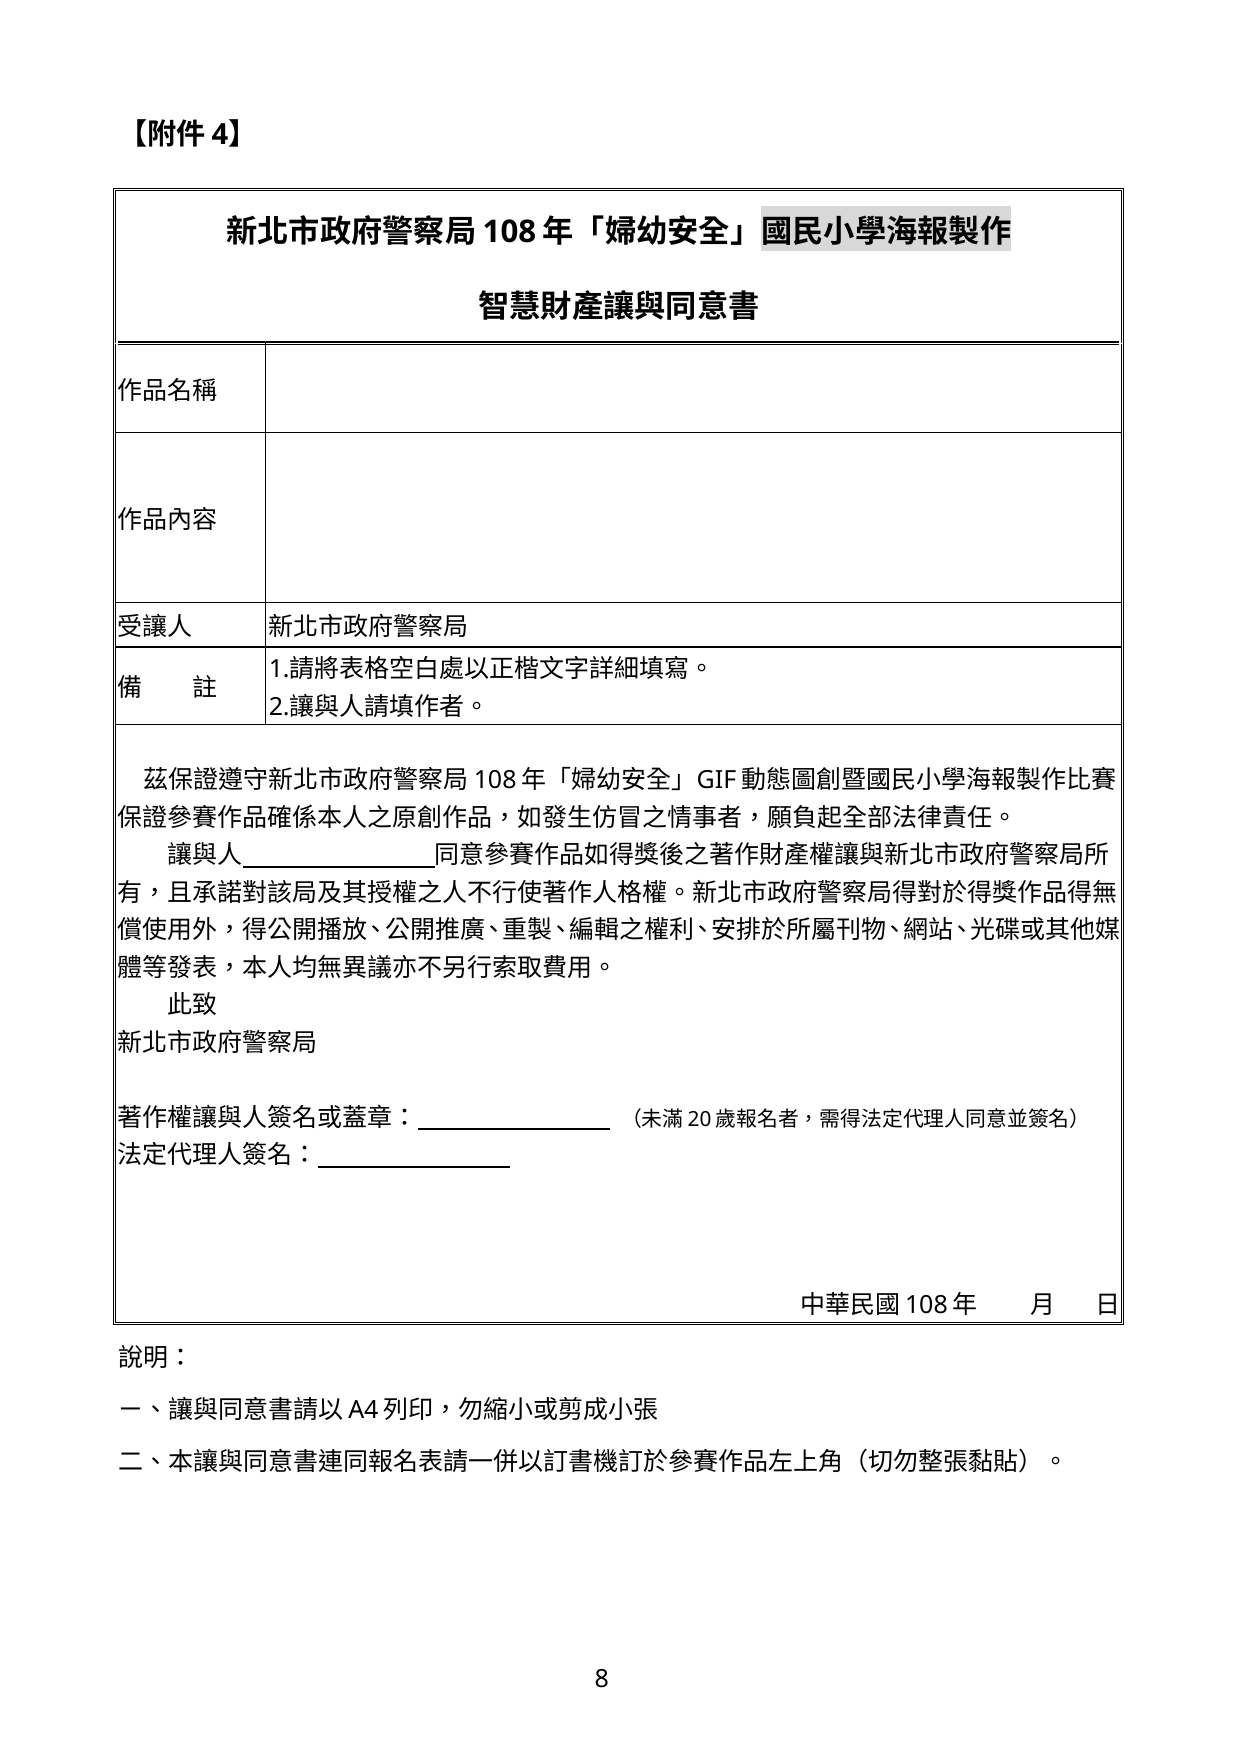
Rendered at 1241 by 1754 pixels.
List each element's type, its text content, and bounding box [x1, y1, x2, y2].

table_cell 受讓人 [116, 603, 265, 646]
table_cell 備 註 [116, 648, 265, 724]
table_cell 茲保證遵守新北市政府警察局108年「婦幼安全」GIF動態圖創暨國民小學海報製作比賽保證參賽作品確係本人之原創作品，如發生仿冒之情事者，願負起全部法律責任。 讓與人 同意參賽作品如得獎後之著作財產權讓與新北市政府警察局所有，且承諾對該局及其授權之人不行使著作人格權。新北市政府警察局得對於得獎作品得無償使用外，得公開播放、公開推廣、重製、編輯之權利、安排於所屬刊物、網站、光碟或其他媒體等發表，本人均無異議亦不另行索取費用。 此致 新北市政府警察局 著作權讓與人簽名或蓋章： （未滿20歲報名者，需得法定代理人同意並簽名） 法定代理人簽名： 中華民國108年 月 日 [116, 725, 1121, 1322]
table_cell 新北市政府警察局 [266, 603, 1121, 646]
table_cell [266, 341, 1121, 432]
table_cell 作品名稱 [116, 341, 265, 432]
table_cell 作品內容 [116, 433, 265, 602]
text ㄧ、讓與同意書請以A4列印，勿縮小或剪成小張 [118, 1377, 1122, 1429]
text 【附件4】 [118, 94, 1122, 169]
text 二、本讓與同意書連同報名表請一併以訂書機訂於參賽作品左上角（切勿整張黏貼）。 [118, 1429, 1122, 1481]
table_cell [266, 433, 1121, 602]
text 說明： [118, 1325, 1122, 1377]
table_header 新北市政府警察局108年「婦幼安全」國民小學海報製作 智慧財產讓與同意書 [116, 191, 1121, 341]
table_cell 1.請將表格空白處以正楷文字詳細填寫。 2.讓與人請填作者。 [266, 648, 1121, 724]
